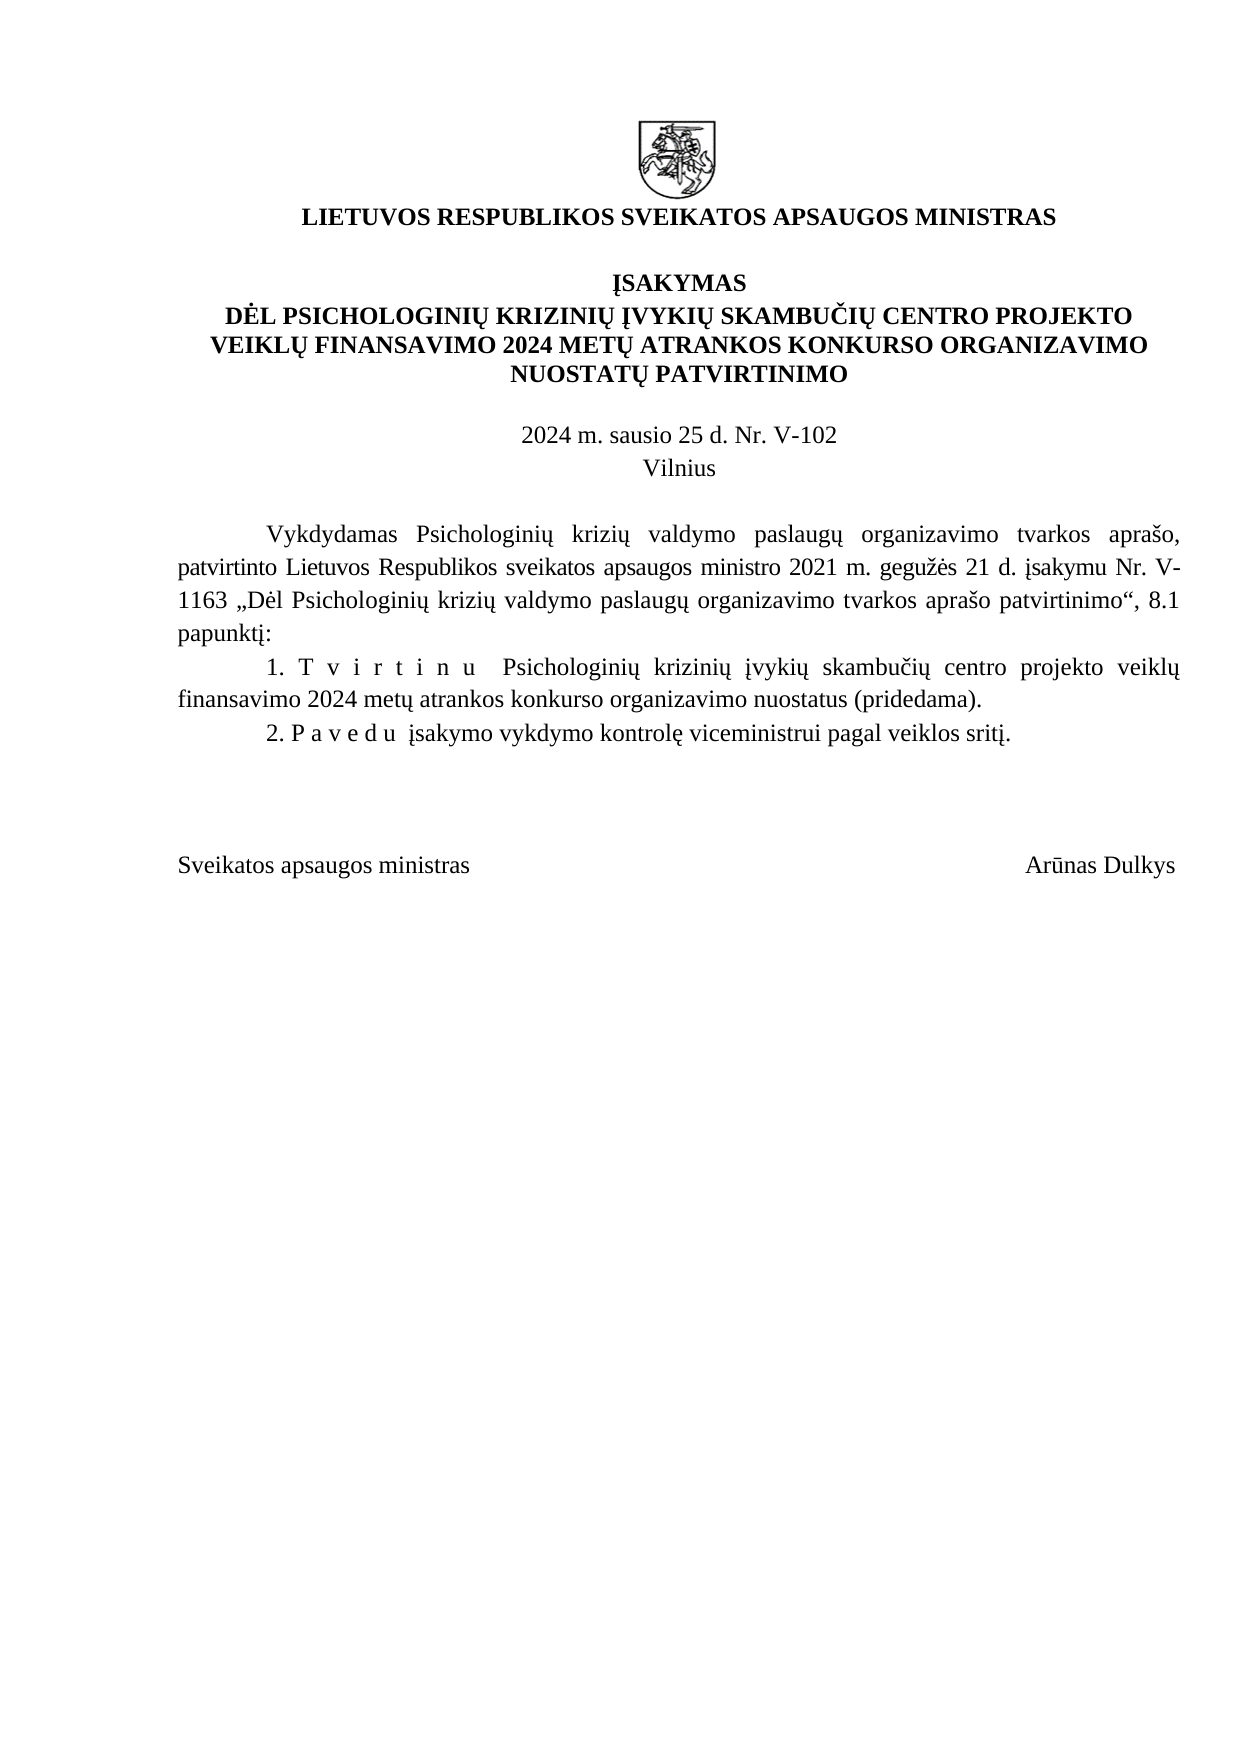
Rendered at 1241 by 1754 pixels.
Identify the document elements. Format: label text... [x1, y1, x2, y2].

text Sveikatos apsaugos ministras Arūnas Dulkys [177, 850, 1181, 878]
text DĖL PSICHOLOGINIŲ KRIZINIŲ ĮVYKIŲ SKAMBUČIŲ CENTRO PROJEKTO VEIKLŲ FINANSAVIMO 2024 METŲ ATRANKOS KONKURSO ORGANIZAVIMO NUOSTATŲ PATVIRTINIMO [177, 301, 1181, 387]
text 2024 m. sausio 25 d. Nr. V-102 [177, 420, 1181, 449]
text LIETUVOS RESPUBLIKOS SVEIKATOS APSAUGOS MINISTRAS [177, 202, 1181, 231]
text ĮSAKYMAS [177, 268, 1181, 297]
text Vykdydamas Psichologinių krizių valdymo paslaugų organizavimo tvarkos aprašo, patvirtinto Lietuvos Respublikos sveikatos apsaugos ministro 2021 m. gegužės 21 d. įsakymu Nr. V-1163 „Dėl Psichologinių krizių valdymo paslaugų organizavimo tvarkos aprašo patvirtinimo“, 8.1 papunktį: [177, 519, 1181, 647]
text 1. T v i r t i n u Psichologinių krizinių įvykių skambučių centro projekto veiklų finansavimo 2024 metų atrankos konkurso organizavimo nuostatus (pridedama). [177, 652, 1181, 713]
text 2. P a v e d u įsakymo vykdymo kontrolę viceministrui pagal veiklos sritį. [177, 718, 1181, 746]
text Vilnius [177, 453, 1181, 482]
